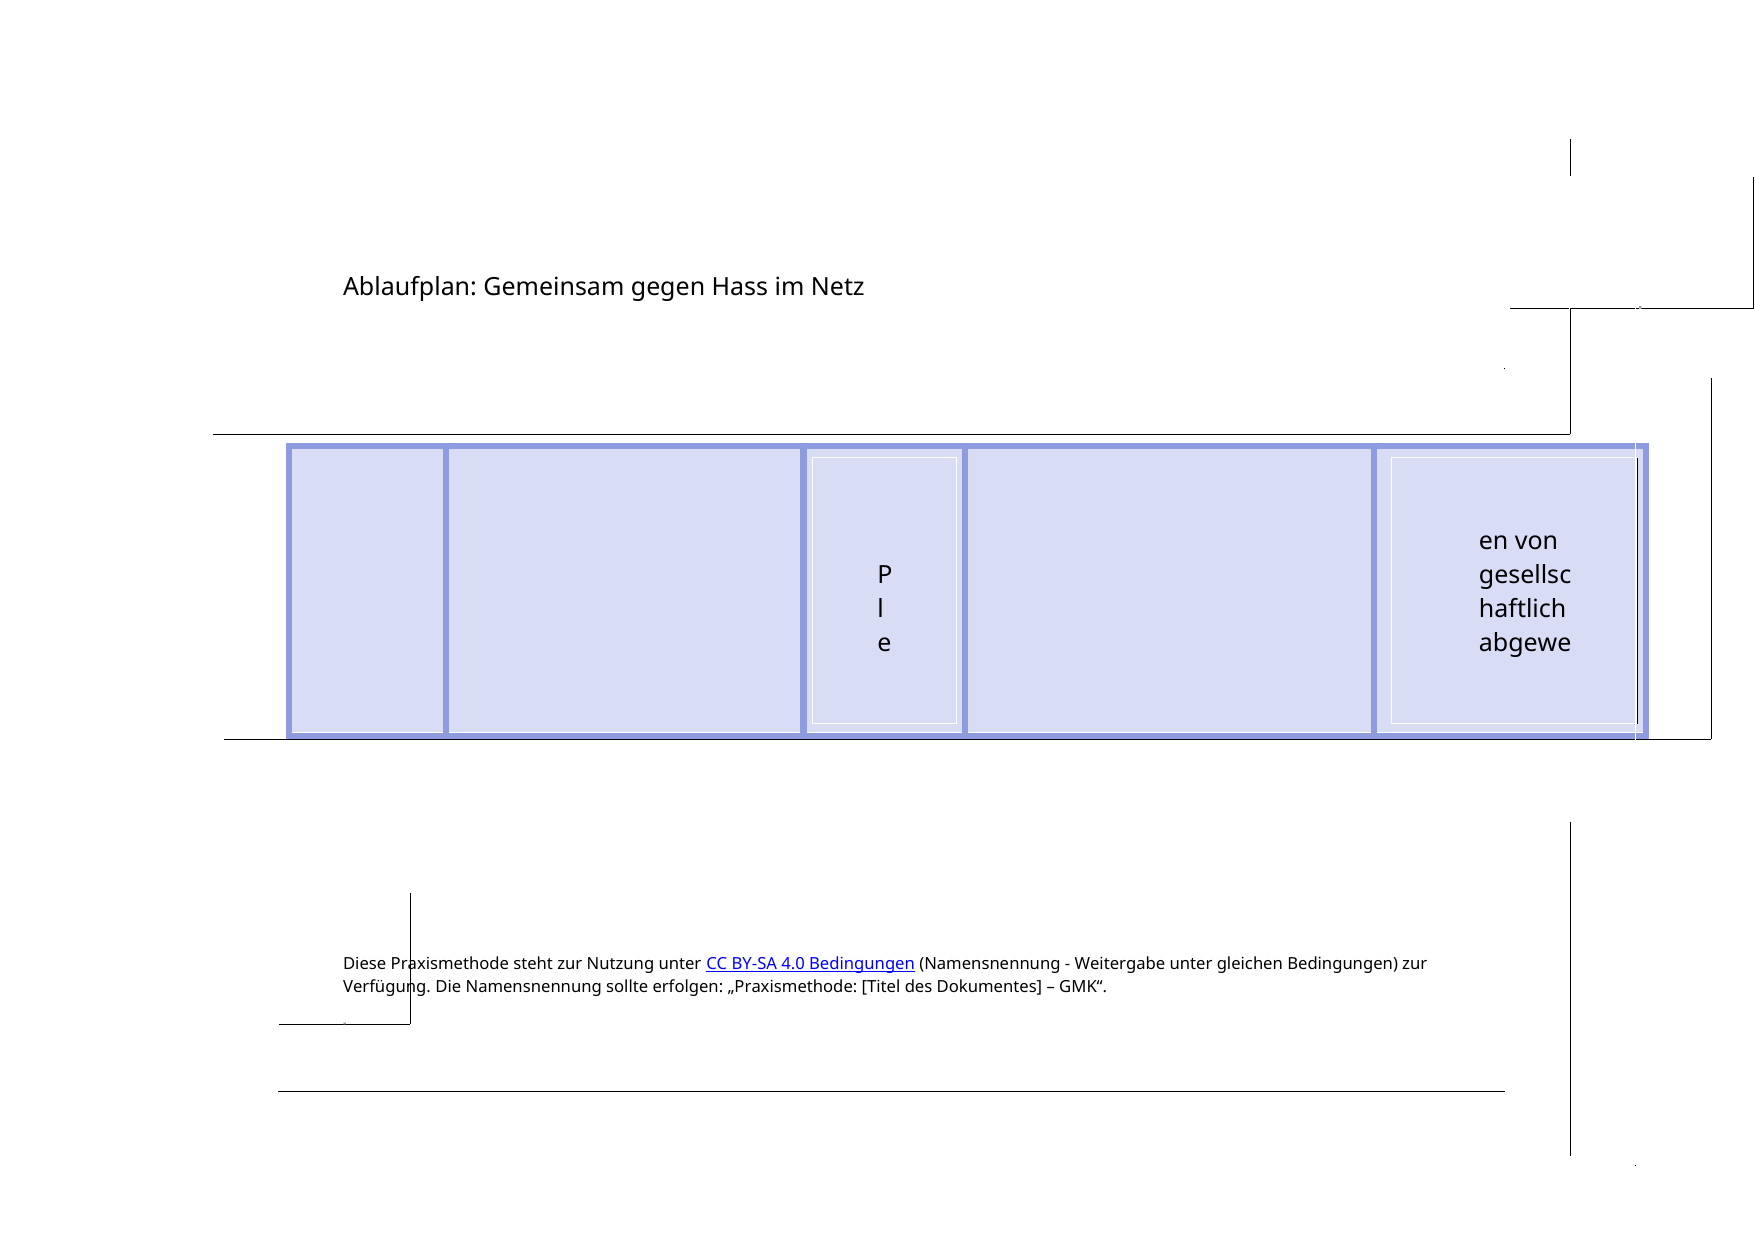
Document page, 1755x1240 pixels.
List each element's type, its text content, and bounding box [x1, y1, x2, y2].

table_cell en von gesellschaftlich abgewe [1377, 449, 1635, 732]
table_cell [968, 449, 1371, 732]
table_cell [449, 449, 800, 732]
table_cell [292, 449, 443, 732]
table_cell Ple [807, 449, 962, 732]
